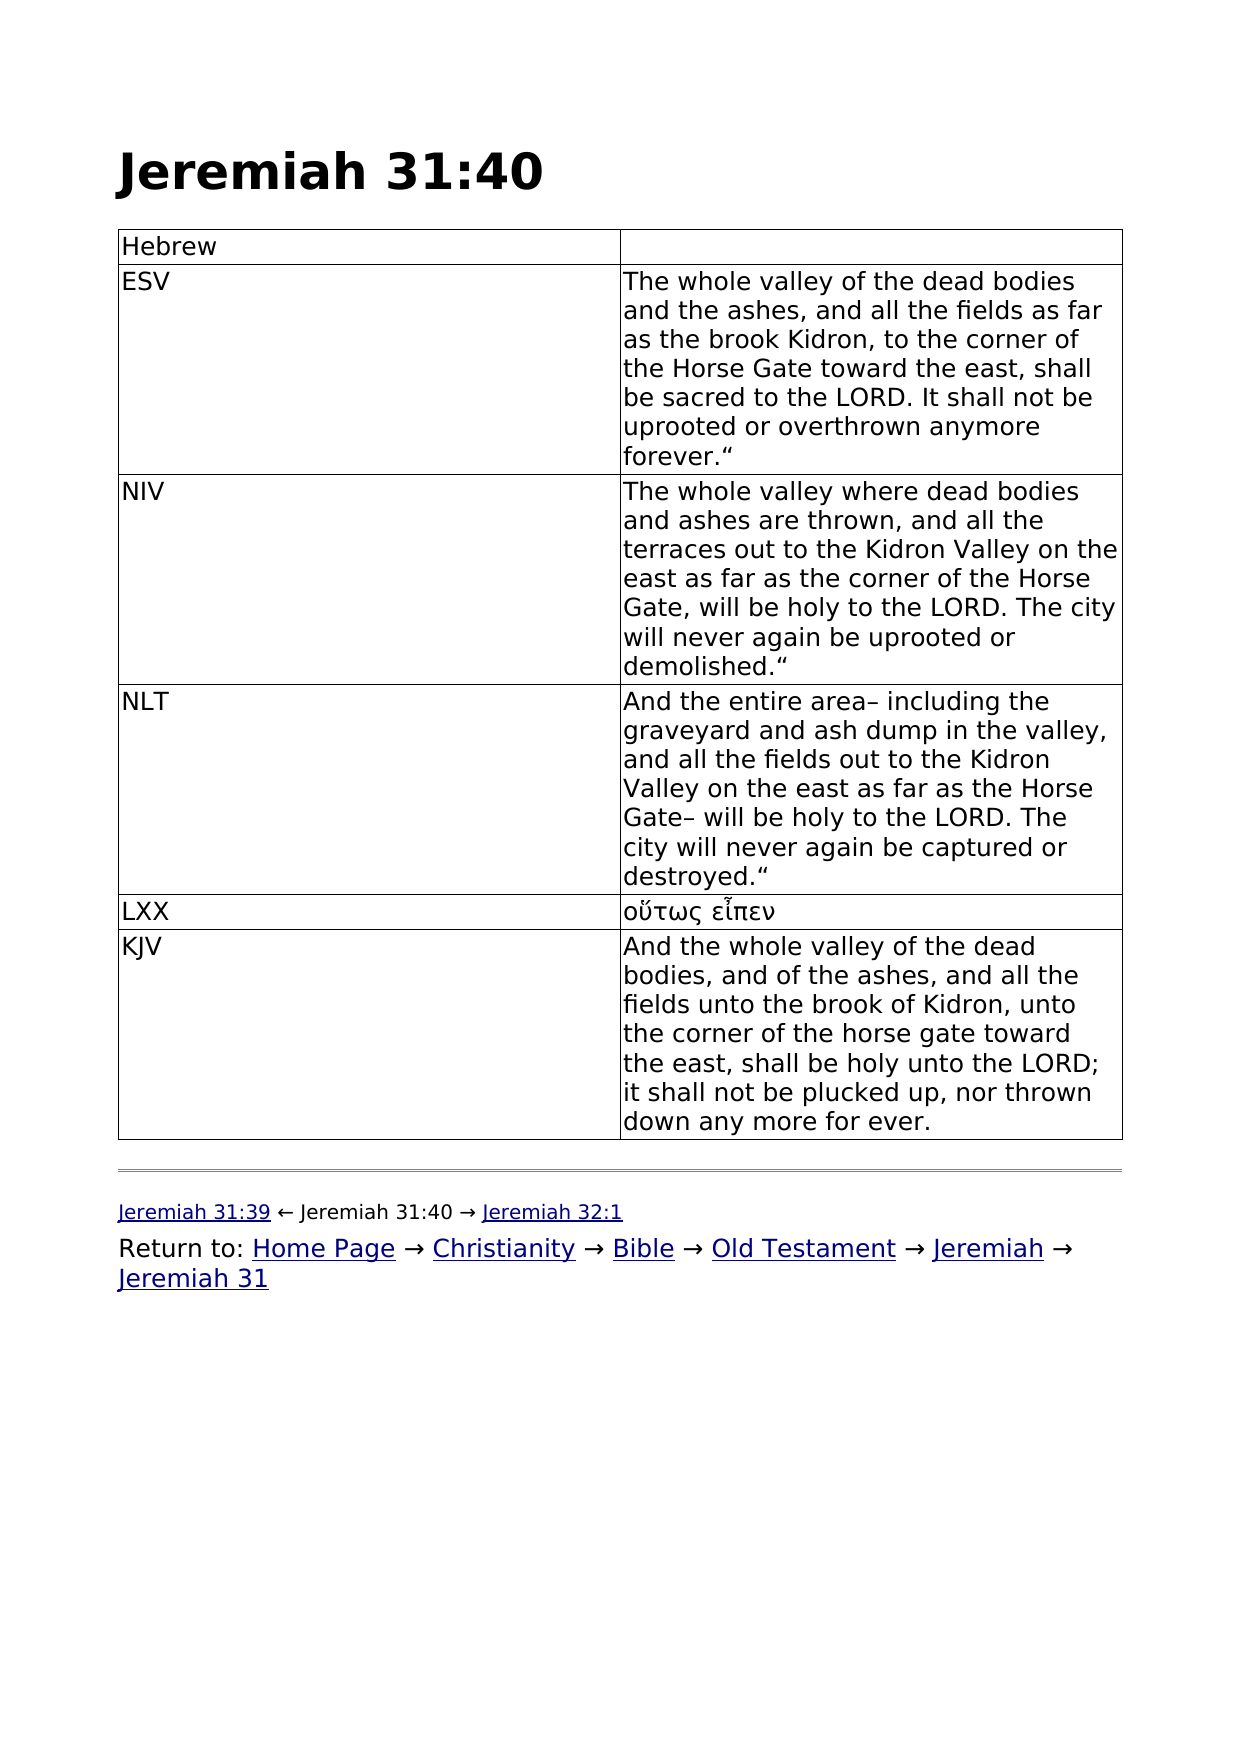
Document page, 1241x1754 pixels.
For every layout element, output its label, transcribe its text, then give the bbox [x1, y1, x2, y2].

table_cell NLT [119, 685, 620, 894]
table_cell The whole valley of the dead bodies and the ashes, and all the fields as far as the brook Kidron, to the corner of the Horse Gate toward the east, shall be sacred to the LORD. It shall not be uprooted or overthrown anymore forever.“ [621, 265, 1122, 474]
table_cell And the entire area– including the graveyard and ash dump in the valley, and all the fields out to the Kidron Valley on the east as far as the Horse Gate– will be holy to the LORD. The city will never again be captured or destroyed.“ [621, 685, 1122, 894]
table_cell The whole valley where dead bodies and ashes are thrown, and all the terraces out to the Kidron Valley on the east as far as the corner of the Horse Gate, will be holy to the LORD. The city will never again be uprooted or demolished.“ [621, 475, 1122, 684]
table_cell NIV [119, 475, 620, 684]
table_header [621, 230, 1122, 264]
table_header Hebrew [119, 230, 620, 264]
table_cell KJV [119, 930, 620, 1139]
subtitle Jeremiah 31:40 [118, 143, 1122, 201]
table_cell LXX [119, 895, 620, 929]
table_cell οὕτως εἶπεν [621, 895, 1122, 929]
table_cell And the whole valley of the dead bodies, and of the ashes, and all the fields unto the brook of Kidron, unto the corner of the horse gate toward the east, shall be holy unto the LORD; it shall not be plucked up, nor thrown down any more for ever. [621, 930, 1122, 1139]
table_cell ESV [119, 265, 620, 474]
text Jeremiah 31:39 ← Jeremiah 31:40 → Jeremiah 32:1 [118, 1201, 1122, 1234]
text Return to: Home Page → Christianity → Bible → Old Testament → Jeremiah → Jeremiah 31 [118, 1234, 1122, 1293]
